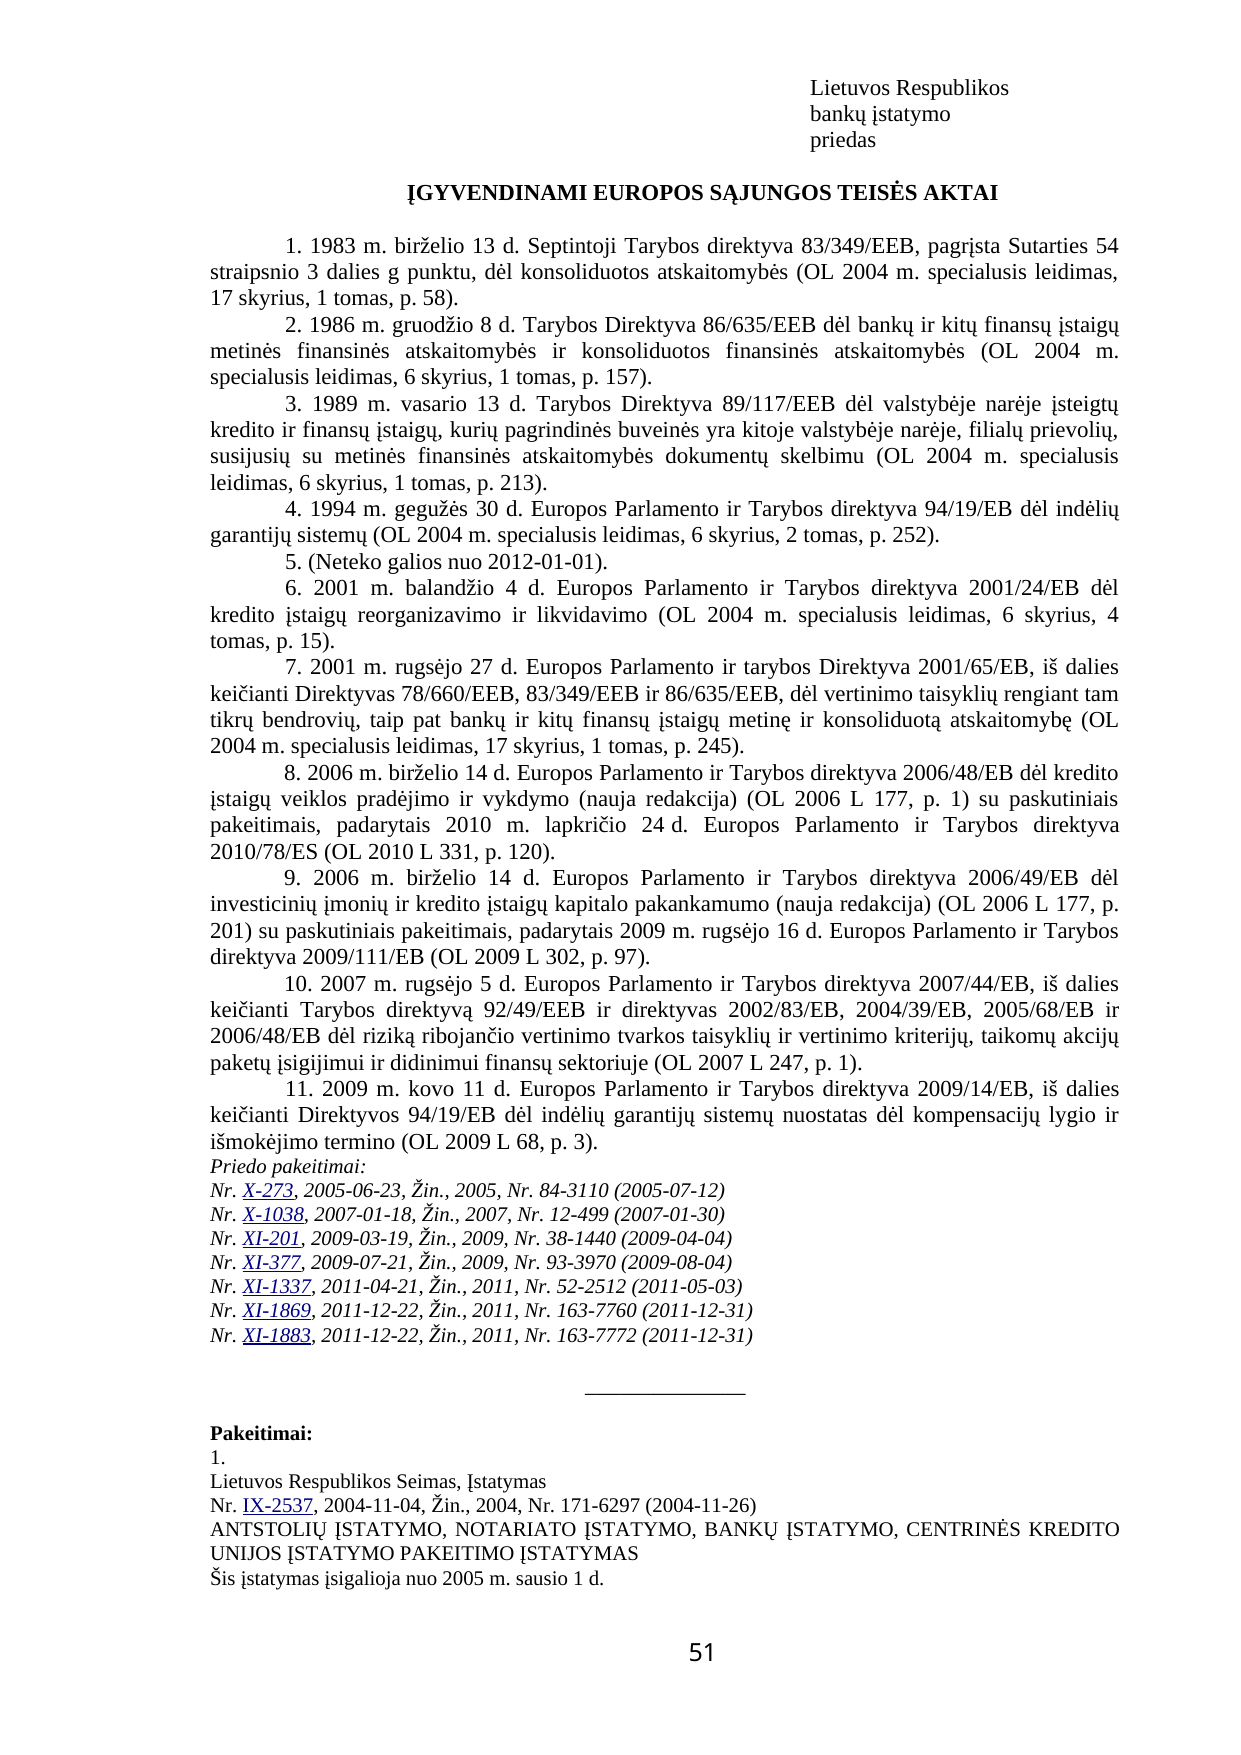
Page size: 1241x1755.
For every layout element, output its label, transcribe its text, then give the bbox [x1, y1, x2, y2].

text 8. 2006 m. birželio 14 d. Europos Parlamento ir Tarybos direktyva 2006/48/EB dėl kredito įstaigų veiklos pradėjimo ir vykdymo (nauja redakcija) (OL 2006 L 177, p. 1) su paskutiniais pakeitimais, padarytais 2010 m. lapkričio 24 d. Europos Parlamento ir Tarybos direktyva 2010/78/ES (OL 2010 L 331, p. 120). [210, 759, 1120, 864]
text 3. 1989 m. vasario 13 d. Tarybos Direktyva 89/117/EEB dėl valstybėje narėje įsteigtų kredito ir finansų įstaigų, kurių pagrindinės buveinės yra kitoje valstybėje narėje, filialų prievolių, susijusių su metinės finansinės atskaitomybės dokumentų skelbimu (OL 2004 m. specialusis leidimas, 6 skyrius, 1 tomas, p. 213). [210, 390, 1120, 495]
text priedas [210, 126, 1120, 153]
text Pakeitimai: [210, 1421, 1120, 1445]
text ______________ [210, 1371, 1120, 1397]
text Nr. XI-1337, 2011-04-21, Žin., 2011, Nr. 52-2512 (2011-05-03) [210, 1274, 1120, 1298]
text 1. 1983 m. birželio 13 d. Septintoji Tarybos direktyva 83/349/EEB, pagrįsta Sutarties 54 straipsnio 3 dalies g punktu, dėl konsoliduotos atskaitomybės (OL 2004 m. specialusis leidimas, 17 skyrius, 1 tomas, p. 58). [210, 232, 1120, 311]
text 10. 2007 m. rugsėjo 5 d. Europos Parlamento ir Tarybos direktyva 2007/44/EB, iš dalies keičianti Tarybos direktyvą 92/49/EEB ir direktyvas 2002/83/EB, 2004/39/EB, 2005/68/EB ir 2006/48/EB dėl riziką ribojančio vertinimo tvarkos taisyklių ir vertinimo kriterijų, taikomų akcijų paketų įsigijimui ir didinimui finansų sektoriuje (OL 2007 L 247, p. 1). [210, 969, 1120, 1075]
subtitle ĮGYVENDINAMI EUROPOS SĄJUNGOS TEISĖS AKTAI [210, 179, 1120, 205]
text Nr. X-1038, 2007-01-18, Žin., 2007, Nr. 12-499 (2007-01-30) [210, 1202, 1120, 1226]
text 5. (Neteko galios nuo 2012-01-01). [210, 548, 1120, 574]
text 11. 2009 m. kovo 11 d. Europos Parlamento ir Tarybos direktyva 2009/14/EB, iš dalies keičianti Direktyvos 94/19/EB dėl indėlių garantijų sistemų nuostatas dėl kompensacijų lygio ir išmokėjimo termino (OL 2009 L 68, p. 3). [210, 1075, 1120, 1154]
text Lietuvos Respublikos [810, 73, 1120, 100]
text Nr. X-273, 2005-06-23, Žin., 2005, Nr. 84-3110 (2005-07-12) [210, 1178, 1120, 1202]
text Lietuvos Respublikos Seimas, Įstatymas [210, 1469, 1120, 1493]
text Šis įstatymas įsigalioja nuo 2005 m. sausio 1 d. [210, 1565, 1120, 1589]
text 6. 2001 m. balandžio 4 d. Europos Parlamento ir Tarybos direktyva 2001/24/EB dėl kredito įstaigų reorganizavimo ir likvidavimo (OL 2004 m. specialusis leidimas, 6 skyrius, 4 tomas, p. 15). [210, 574, 1120, 653]
text Nr. XI-377, 2009-07-21, Žin., 2009, Nr. 93-3970 (2009-08-04) [210, 1250, 1120, 1274]
text Nr. XI-1883, 2011-12-22, Žin., 2011, Nr. 163-7772 (2011-12-31) [210, 1322, 1120, 1347]
text Nr. XI-201, 2009-03-19, Žin., 2009, Nr. 38-1440 (2009-04-04) [210, 1226, 1120, 1250]
text ANTSTOLIŲ ĮSTATYMO, NOTARIATO ĮSTATYMO, BANKŲ ĮSTATYMO, CENTRINĖS KREDITO UNIJOS ĮSTATYMO PAKEITIMO ĮSTATYMAS [210, 1517, 1120, 1565]
text Nr. IX-2537, 2004-11-04, Žin., 2004, Nr. 171-6297 (2004-11-26) [210, 1493, 1120, 1517]
text bankų įstatymo [210, 100, 1120, 126]
text 4. 1994 m. gegužės 30 d. Europos Parlamento ir Tarybos direktyva 94/19/EB dėl indėlių garantijų sistemų (OL 2004 m. specialusis leidimas, 6 skyrius, 2 tomas, p. 252). [210, 495, 1120, 548]
text Nr. XI-1869, 2011-12-22, Žin., 2011, Nr. 163-7760 (2011-12-31) [210, 1298, 1120, 1322]
text 1. [210, 1445, 1120, 1469]
text 9. 2006 m. birželio 14 d. Europos Parlamento ir Tarybos direktyva 2006/49/EB dėl investicinių įmonių ir kredito įstaigų kapitalo pakankamumo (nauja redakcija) (OL 2006 L 177, p. 201) su paskutiniais pakeitimais, padarytais 2009 m. rugsėjo 16 d. Europos Parlamento ir Tarybos direktyva 2009/111/EB (OL 2009 L 302, p. 97). [210, 864, 1120, 969]
text 2. 1986 m. gruodžio 8 d. Tarybos Direktyva 86/635/EEB dėl bankų ir kitų finansų įstaigų metinės finansinės atskaitomybės ir konsoliduotos finansinės atskaitomybės (OL 2004 m. specialusis leidimas, 6 skyrius, 1 tomas, p. 157). [210, 311, 1120, 390]
text 7. 2001 m. rugsėjo 27 d. Europos Parlamento ir tarybos Direktyva 2001/65/EB, iš dalies keičianti Direktyvas 78/660/EEB, 83/349/EEB ir 86/635/EEB, dėl vertinimo taisyklių rengiant tam tikrų bendrovių, taip pat bankų ir kitų finansų įstaigų metinę ir konsoliduotą atskaitomybę (OL 2004 m. specialusis leidimas, 17 skyrius, 1 tomas, p. 245). [210, 653, 1120, 759]
text Priedo pakeitimai: [210, 1154, 1120, 1178]
